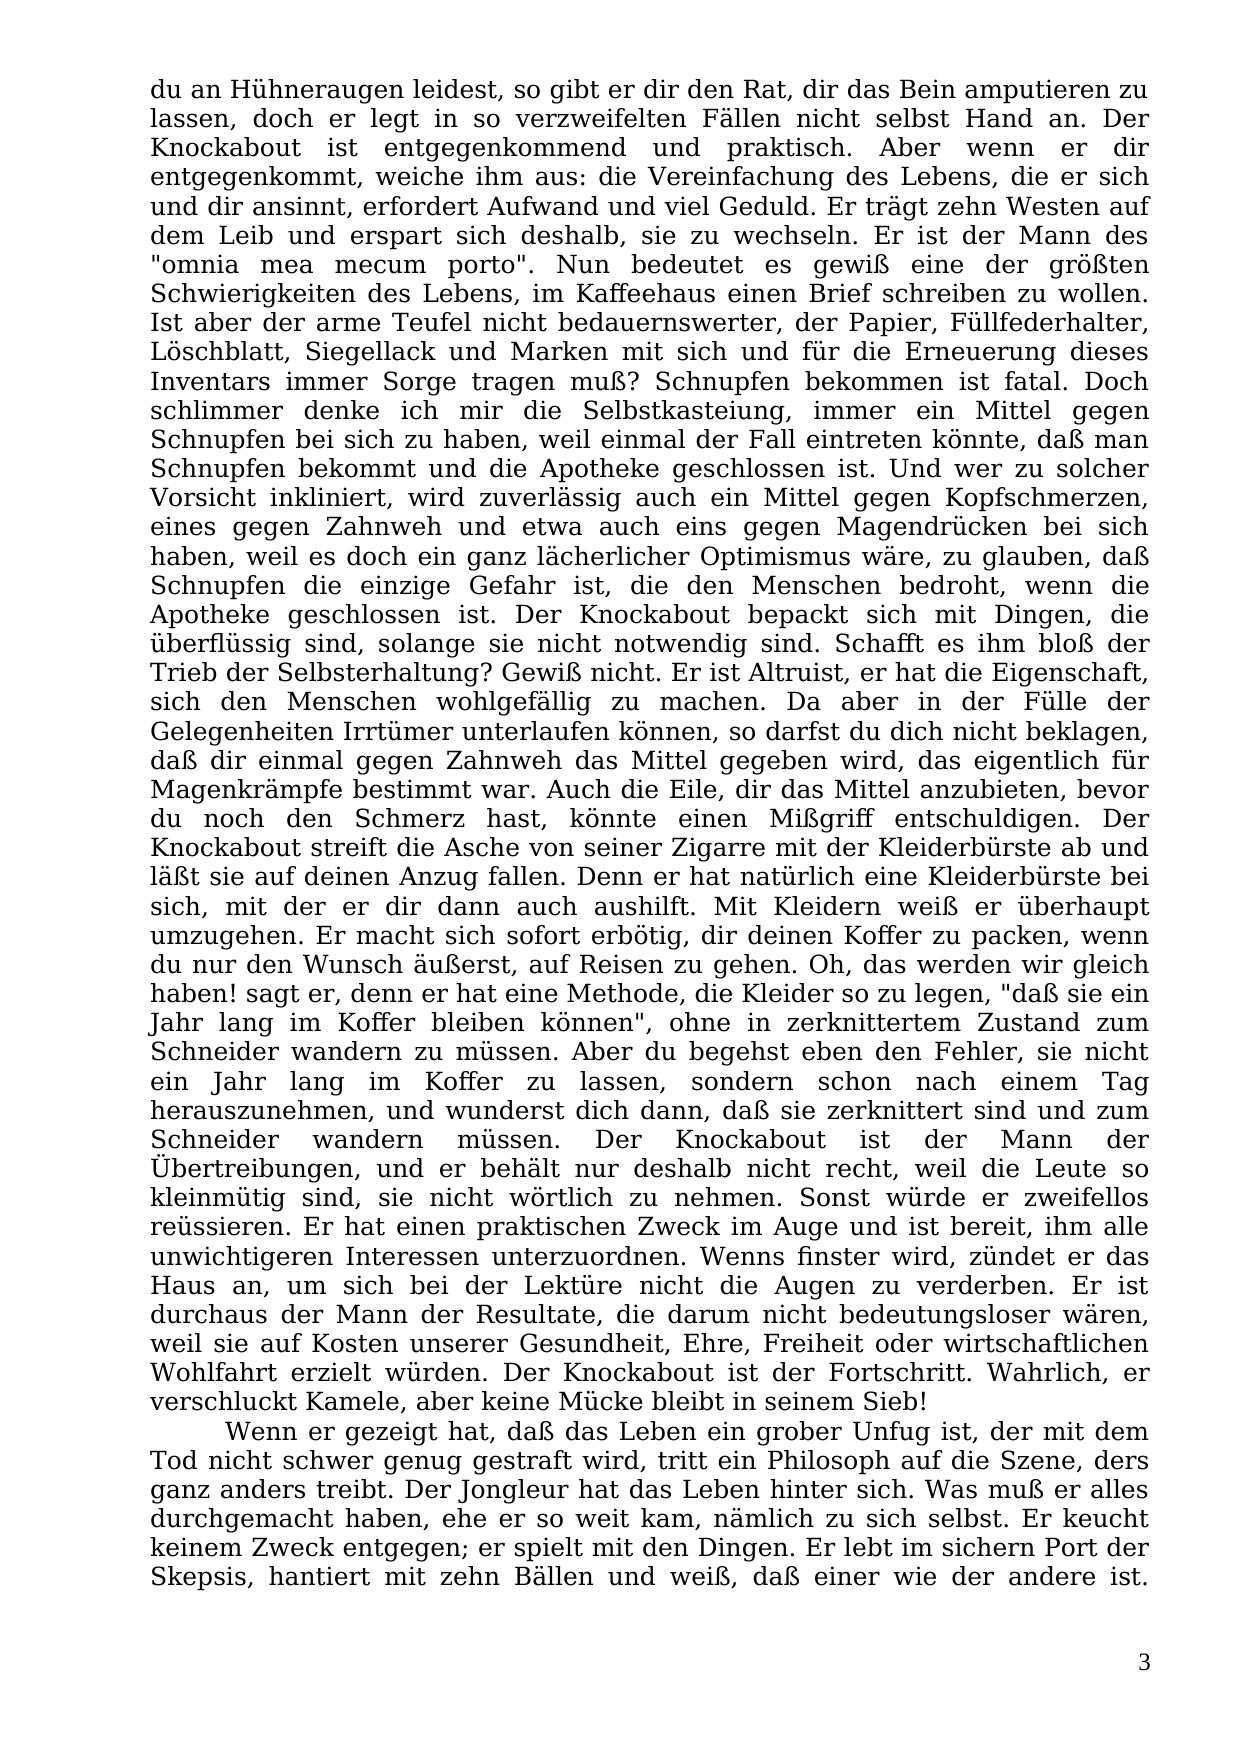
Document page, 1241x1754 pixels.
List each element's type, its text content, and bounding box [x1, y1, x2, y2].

text Wenn er gezeigt hat, daß das Leben ein grober Unfug ist, der mit dem Tod nicht schwer genug gestraft wird, tritt ein Philosoph auf die Szene, ders ganz anders treibt. Der Jongleur hat das Leben hinter sich. Was muß er alles durchgemacht haben, ehe er so weit kam, nämlich zu sich selbst. Er keucht keinem Zweck entgegen; er spielt mit den Dingen. Er lebt im sichern Port der Skepsis, hantiert mit zehn Bällen und weiß, daß einer wie der andere ist. [150, 1417, 1151, 1592]
text du an Hühneraugen leidest, so gibt er dir den Rat, dir das Bein amputieren zu lassen, doch er legt in so verzweifelten Fällen nicht selbst Hand an. Der Knockabout ist entgegenkommend und praktisch. Aber wenn er dir entgegenkommt, weiche ihm aus: die Vereinfachung des Lebens, die er sich und dir ansinnt, erfordert Aufwand und viel Geduld. Er trägt zehn Westen auf dem Leib und erspart sich deshalb, sie zu wechseln. Er ist der Mann des "omnia mea mecum porto". Nun bedeutet es gewiß eine der größten Schwierigkeiten des Lebens, im Kaffeehaus einen Brief schreiben zu wollen. Ist aber der arme Teufel nicht bedauernswerter, der Papier, Füllfederhalter, Löschblatt, Siegellack und Marken mit sich und für die Erneuerung dieses Inventars immer Sorge tragen muß? Schnupfen bekommen ist fatal. Doch schlimmer denke ich mir die Selbstkasteiung, immer ein Mittel gegen Schnupfen bei sich zu haben, weil einmal der Fall eintreten könnte, daß man Schnupfen bekommt und die Apotheke geschlossen ist. Und wer zu solcher Vorsicht inkliniert, wird zuverlässig auch ein Mittel gegen Kopfschmerzen, eines gegen Zahnweh und etwa auch eins gegen Magendrücken bei sich haben, weil es doch ein ganz lächerlicher Optimismus wäre, zu glauben, daß Schnupfen die einzige Gefahr ist, die den Menschen bedroht, wenn die Apotheke geschlossen ist. Der Knockabout bepackt sich mit Dingen, die überflüssig sind, solange sie nicht notwendig sind. Schafft es ihm bloß der Trieb der Selbsterhaltung? Gewiß nicht. Er ist Altruist, er hat die Eigenschaft, sich den Menschen wohlgefällig zu machen. Da aber in der Fülle der Gelegenheiten Irrtümer unterlaufen können, so darfst du dich nicht beklagen, daß dir einmal gegen Zahnweh das Mittel gegeben wird, das eigentlich für Magenkrämpfe bestimmt war. Auch die Eile, dir das Mittel anzubieten, bevor du noch den Schmerz hast, könnte einen Mißgriff entschuldigen. Der Knockabout streift die Asche von seiner Zigarre mit der Kleiderbürste ab und läßt sie auf deinen Anzug fallen. Denn er hat natürlich eine Kleiderbürste bei sich, mit der er dir dann auch aushilft. Mit Kleidern weiß er überhaupt umzugehen. Er macht sich sofort erbötig, dir deinen Koffer zu packen, wenn du nur den Wunsch äußerst, auf Reisen zu gehen. Oh, das werden wir gleich haben! sagt er, denn er hat eine Methode, die Kleider so zu legen, "daß sie ein Jahr lang im Koffer bleiben können", ohne in zerknittertem Zustand zum Schneider wandern zu müssen. Aber du begehst eben den Fehler, sie nicht ein Jahr lang im Koffer zu lassen, sondern schon nach einem Tag herauszunehmen, und wunderst dich dann, daß sie zerknittert sind und zum Schneider wandern müssen. Der Knockabout ist der Mann der Übertreibungen, und er behält nur deshalb nicht recht, weil die Leute so kleinmütig sind, sie nicht wörtlich zu nehmen. Sonst würde er zweifellos reüssieren. Er hat einen praktischen Zweck im Auge und ist bereit, ihm alle unwichtigeren Interessen unterzuordnen. Wenns finster wird, zündet er das Haus an, um sich bei der Lektüre nicht die Augen zu verderben. Er ist durchaus der Mann der Resultate, die darum nicht bedeutungsloser wären, weil sie auf Kosten unserer Gesundheit, Ehre, Freiheit oder wirtschaftlichen Wohlfahrt erzielt würden. Der Knockabout ist der Fortschritt. Wahrlich, er verschluckt Kamele, aber keine Mücke bleibt in seinem Sieb! [150, 75, 1151, 1417]
